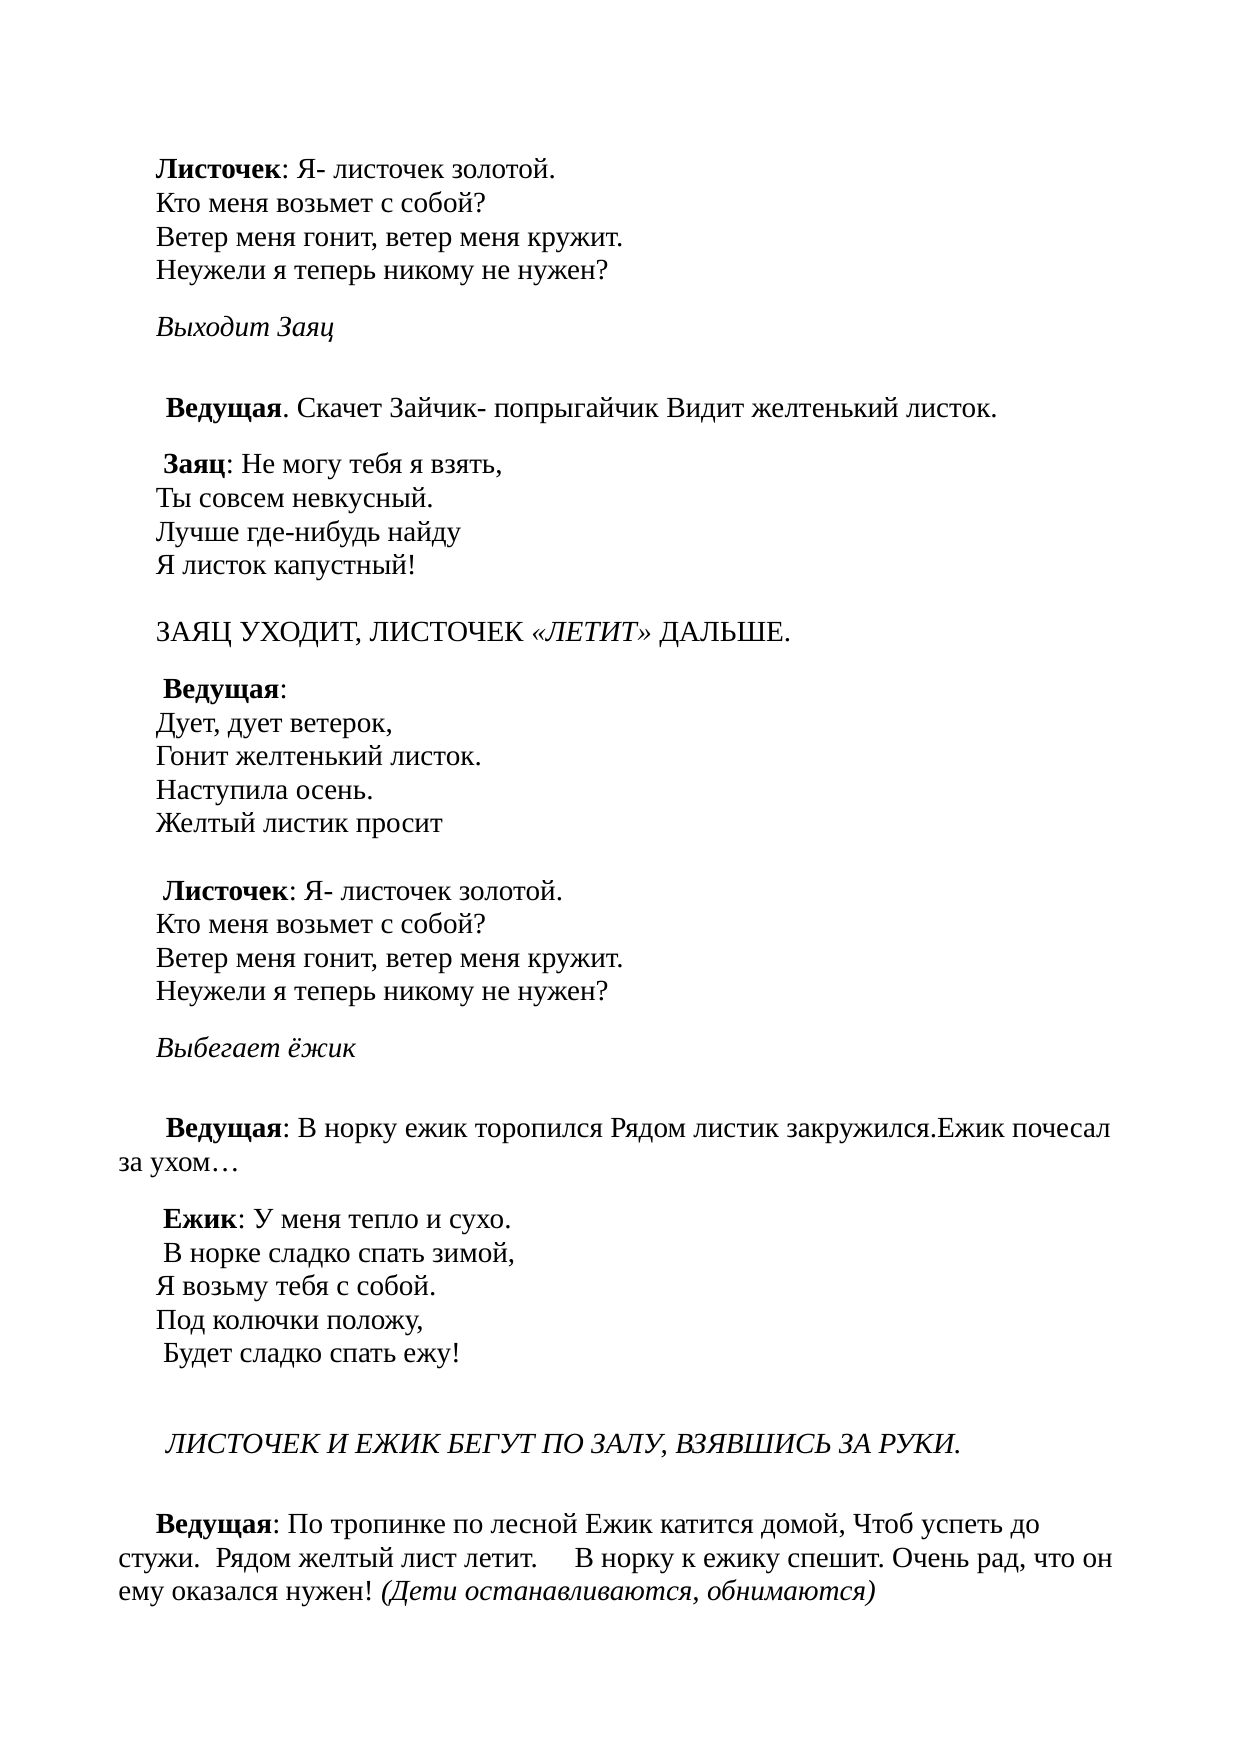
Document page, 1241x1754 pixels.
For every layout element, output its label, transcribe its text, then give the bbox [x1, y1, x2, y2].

text Кто меня возьмет с собой? [118, 906, 1122, 940]
text Листочек: Я- листочек золотой. [118, 873, 1122, 906]
text ЗАЯЦ УХОДИТ, ЛИСТОЧЕК «ЛЕТИТ» ДАЛЬШЕ. [118, 614, 1122, 648]
text Я возьму тебя с собой. [118, 1268, 1122, 1302]
text Выбегает ёжик [118, 1030, 1122, 1064]
text Ведущая: [118, 671, 1122, 705]
text Я листок капустный! [118, 547, 1122, 581]
text Листочек: Я- листочек золотой. [118, 152, 1122, 185]
text Будет сладко спать ежу! [118, 1335, 1122, 1369]
text Ведущая: По тропинке по лесной Ежик катится домой, Чтоб успеть до стужи. Рядом желтый лист летит. В норку к ежику спешит. Очень рад, что он ему оказался нужен! (Дети останавливаются, обнимаются) [118, 1506, 1122, 1607]
text Кто меня возьмет с собой? [118, 185, 1122, 219]
text ЛИСТОЧЕК И ЕЖИК БЕГУТ ПО ЗАЛУ, ВЗЯВШИСЬ ЗА РУКИ. [118, 1426, 1122, 1459]
text Под колючки положу, [118, 1302, 1122, 1335]
text Заяц: Не могу тебя я взять, [118, 447, 1122, 480]
text В норке сладко спать зимой, [118, 1235, 1122, 1268]
text Ведущая: В норку ежик торопился Рядом листик закружился.Ежик почесал за ухом… [118, 1111, 1122, 1178]
text Ежик: У меня тепло и сухо. [118, 1201, 1122, 1235]
text Ветер меня гонит, ветер меня кружит. [118, 219, 1122, 252]
text Желтый листик просит [118, 806, 1122, 839]
text Неужели я теперь никому не нужен? [118, 252, 1122, 286]
text Ведущая. Скачет Зайчик- попрыгайчик Видит желтенький листок. [118, 390, 1122, 423]
text Ты совсем невкусный. [118, 480, 1122, 514]
text Наступила осень. [118, 772, 1122, 806]
text Лучше где-нибудь найду [118, 514, 1122, 547]
text Дует, дует ветерок, [118, 705, 1122, 738]
text Гонит желтенький листок. [118, 738, 1122, 772]
text Выходит Заяц [118, 309, 1122, 343]
text Неужели я теперь никому не нужен? [118, 973, 1122, 1007]
text Ветер меня гонит, ветер меня кружит. [118, 940, 1122, 973]
